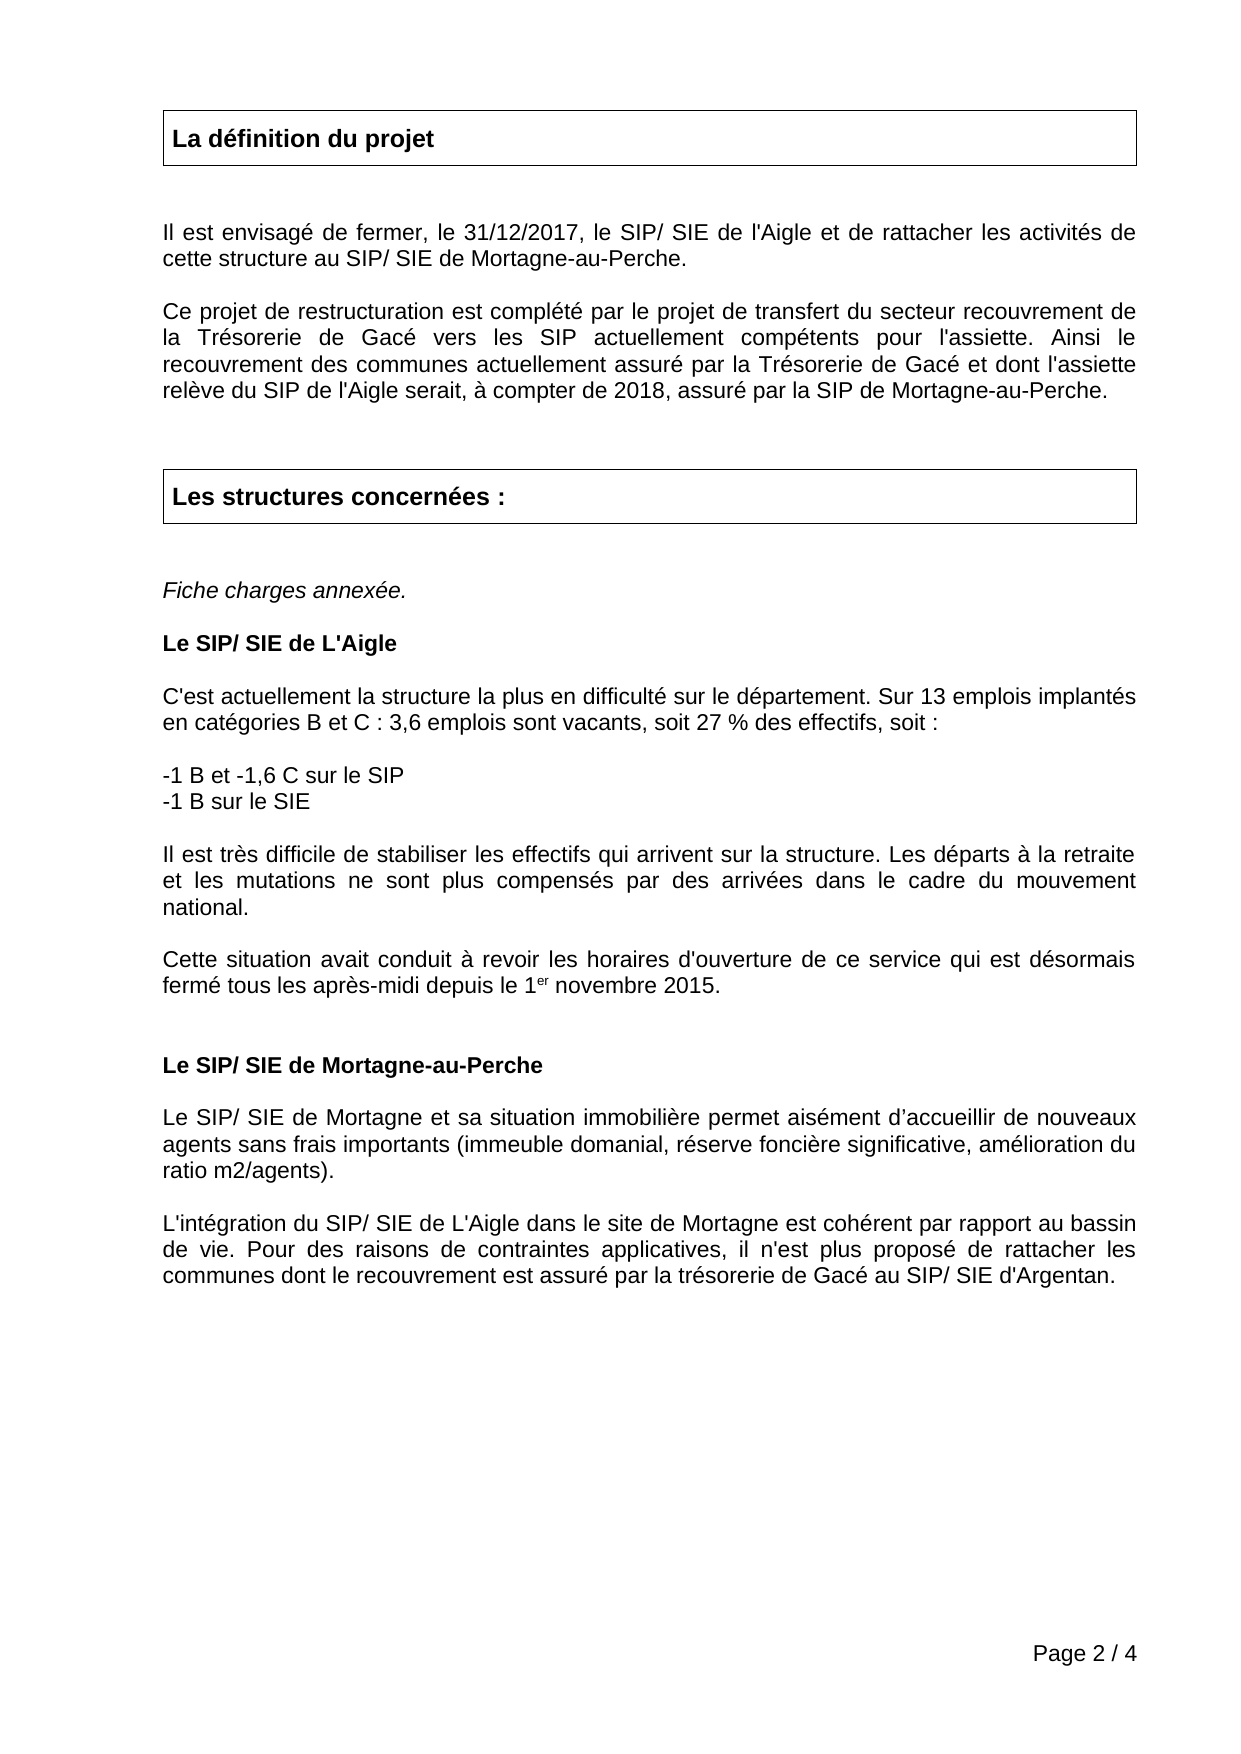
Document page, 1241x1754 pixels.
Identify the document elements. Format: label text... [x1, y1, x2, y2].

text -1 B sur le SIE [162, 788, 1137, 814]
text Le SIP/ SIE de Mortagne-au-Perche [162, 1052, 1137, 1078]
text Cette situation avait conduit à revoir les horaires d'ouverture de ce service qui est désormais fermé tous les après-midi depuis le 1er novembre 2015. [162, 946, 1137, 999]
text Il est très difficile de stabiliser les effectifs qui arrivent sur la structure. Les départs à la retraite et les mutations ne sont plus compensés par des arrivées dans le cadre du mouvement national. [162, 841, 1137, 920]
text Fiche charges annexée. [162, 577, 1137, 603]
text L'intégration du SIP/ SIE de L'Aigle dans le site de Mortagne est cohérent par rapport au bassin de vie. Pour des raisons de contraintes applicatives, il n'est plus proposé de rattacher les communes dont le recouvrement est assuré par la trésorerie de Gacé au SIP/ SIE d'Argentan. [162, 1210, 1137, 1289]
text -1 B et -1,6 C sur le SIP [162, 762, 1137, 788]
subtitle Les structures concernées : [164, 470, 1136, 523]
subtitle La définition du projet [164, 111, 1136, 165]
text Ce projet de restructuration est complété par le projet de transfert du secteur recouvrement de la Trésorerie de Gacé vers les SIP actuellement compétents pour l'assiette. Ainsi le recouvrement des communes actuellement assuré par la Trésorerie de Gacé et dont l'assiette relève du SIP de l'Aigle serait, à compter de 2018, assuré par la SIP de Mortagne-au-Perche. [162, 298, 1137, 403]
text Le SIP/ SIE de L'Aigle [162, 630, 1137, 656]
text Le SIP/ SIE de Mortagne et sa situation immobilière permet aisément d’accueillir de nouveaux agents sans frais importants (immeuble domanial, réserve foncière significative, amélioration du ratio m2/agents). [162, 1104, 1137, 1183]
text C'est actuellement la structure la plus en difficulté sur le département. Sur 13 emplois implantés en catégories B et C : 3,6 emplois sont vacants, soit 27 % des effectifs, soit : [162, 683, 1137, 735]
text Il est envisagé de fermer, le 31/12/2017, le SIP/ SIE de l'Aigle et de rattacher les activités de cette structure au SIP/ SIE de Mortagne-au-Perche. [162, 219, 1137, 272]
